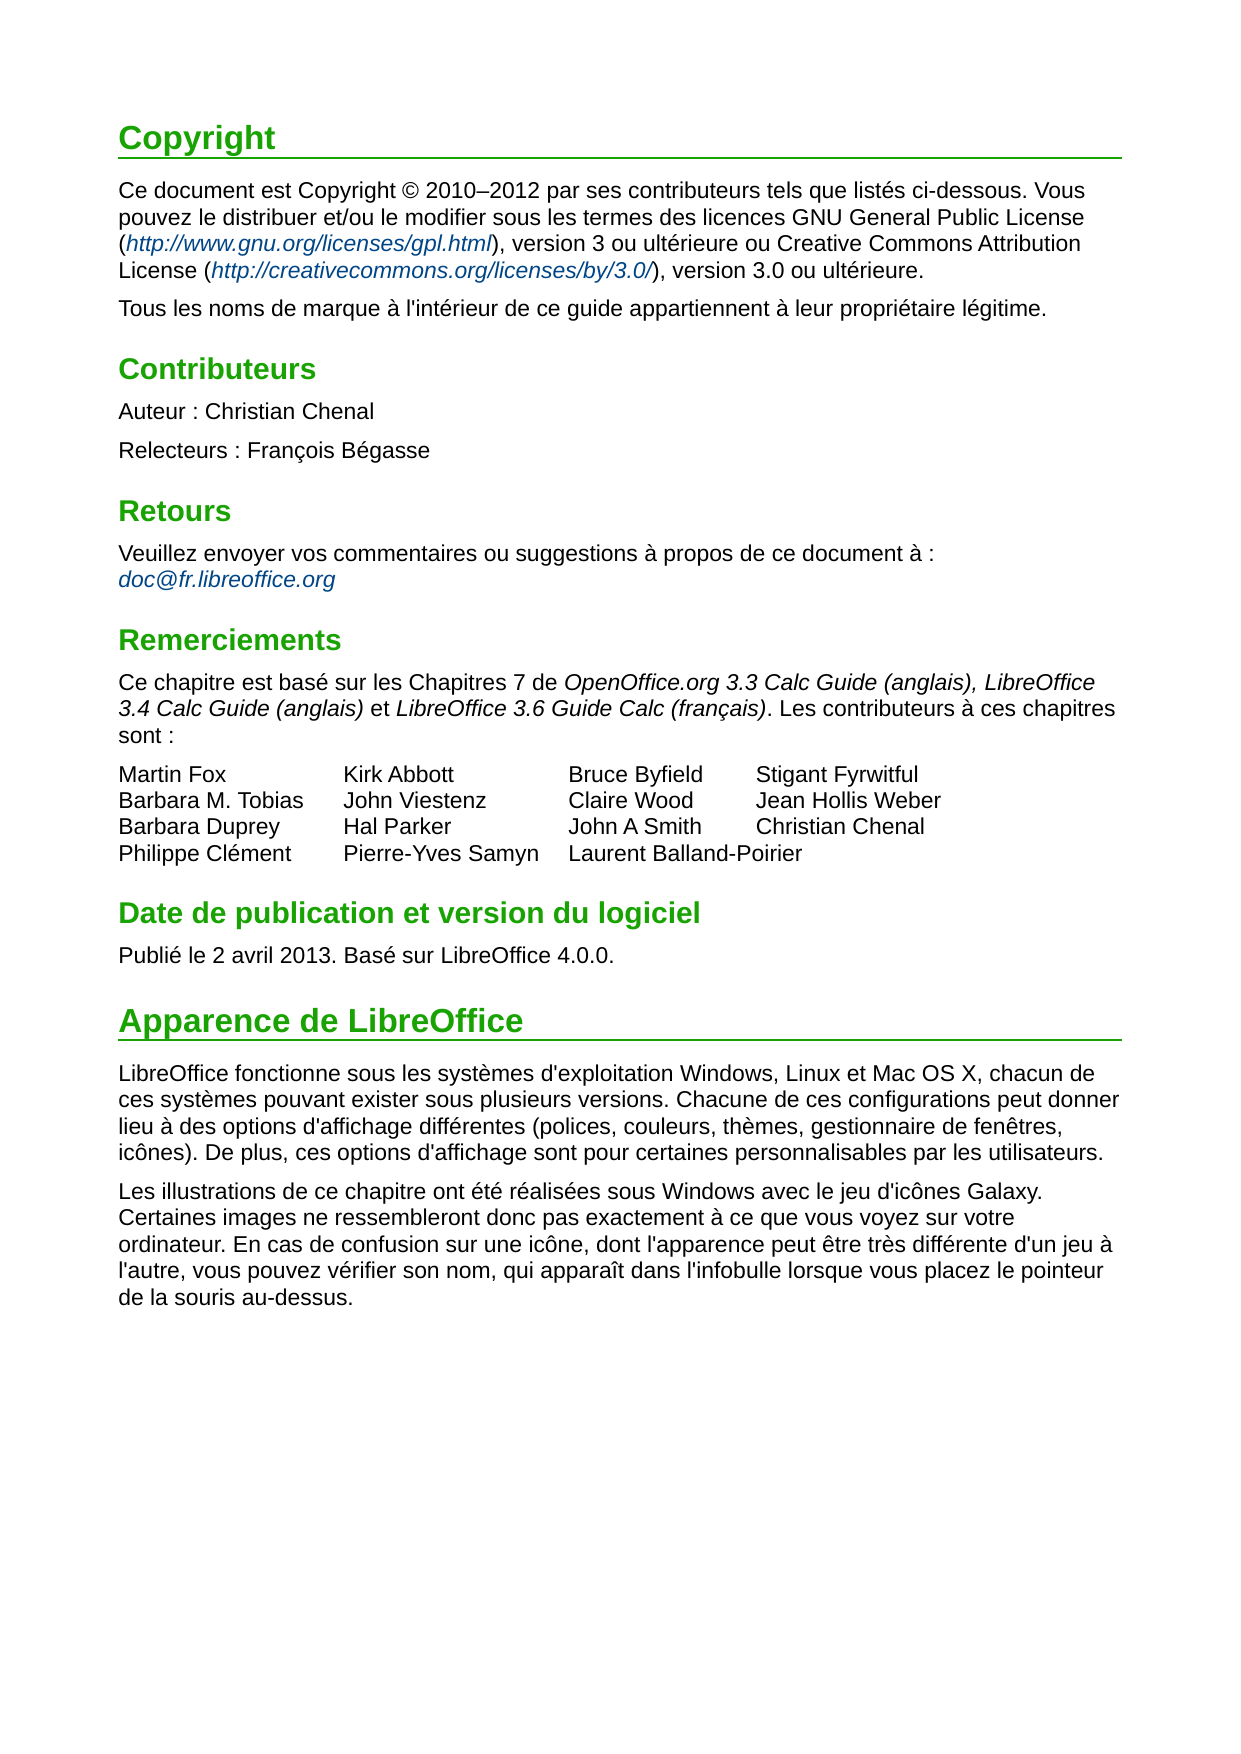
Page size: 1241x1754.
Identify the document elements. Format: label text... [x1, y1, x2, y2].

text Ce document est Copyright © 2010–2012 par ses contributeurs tels que listés ci-dessous. Vous pouvez le distribuer et/ou le modifier sous les termes des licences GNU General Public License (http://www.gnu.org/licenses/gpl.html), version 3 ou ultérieure ou Creative Commons Attribution License (http://creativecommons.org/licenses/by/3.0/), version 3.0 ou ultérieure. [118, 177, 1122, 283]
text LibreOffice fonctionne sous les systèmes d'exploitation Windows, Linux et Mac OS X, chacun de ces systèmes pouvant exister sous plusieurs versions. Chacune de ces configurations peut donner lieu à des options d'affichage différentes (polices, couleurs, thèmes, gestionnaire de fenêtres, icônes). De plus, ces options d'affichage sont pour certaines personnalisables par les utilisateurs. [118, 1060, 1122, 1166]
subtitle Copyright [118, 118, 1122, 157]
text Auteur : Christian Chenal [118, 398, 1122, 424]
text Tous les noms de marque à l'intérieur de ce guide appartiennent à leur propriétaire légitime. [118, 295, 1122, 322]
text Relecteurs : François Bégasse [118, 437, 1122, 463]
text Publié le 2 avril 2013. Basé sur LibreOffice 4.0.0. [118, 942, 1122, 969]
text Veuillez envoyer vos commentaires ou suggestions à propos de ce document à : doc@fr.libreoffice.org [118, 540, 1122, 593]
text Les illustrations de ce chapitre ont été réalisées sous Windows avec le jeu d'icônes Galaxy. Certaines images ne ressembleront donc pas exactement à ce que vous voyez sur votre ordinateur. En cas de confusion sur une icône, dont l'apparence peut être très différente d'un jeu à l'autre, vous pouvez vérifier son nom, qui apparaît dans l'infobulle lorsque vous placez le pointeur de la souris au-dessus. [118, 1178, 1122, 1310]
subtitle Apparence de LibreOffice [118, 1001, 1122, 1039]
text Contributeurs [118, 351, 1122, 386]
text Martin Fox Kirk Abbott Bruce Byfield Stigant Fyrwitful Barbara M. Tobias John Viestenz Claire Wood Jean Hollis Weber Barbara Duprey Hal Parker John A Smith Christian Chenal Philippe Clément Pierre-Yves Samyn Laurent Balland-Poirier [118, 761, 1122, 866]
text Date de publication et version du logiciel [118, 896, 1122, 930]
text Remerciements [118, 622, 1122, 657]
text Ce chapitre est basé sur les Chapitres 7 de OpenOffice.org 3.3 Calc Guide (anglais), LibreOffice 3.4 Calc Guide (anglais) et LibreOffice 3.6 Guide Calc (français). Les contributeurs à ces chapitres sont : [118, 669, 1122, 748]
text Retours [118, 493, 1122, 527]
